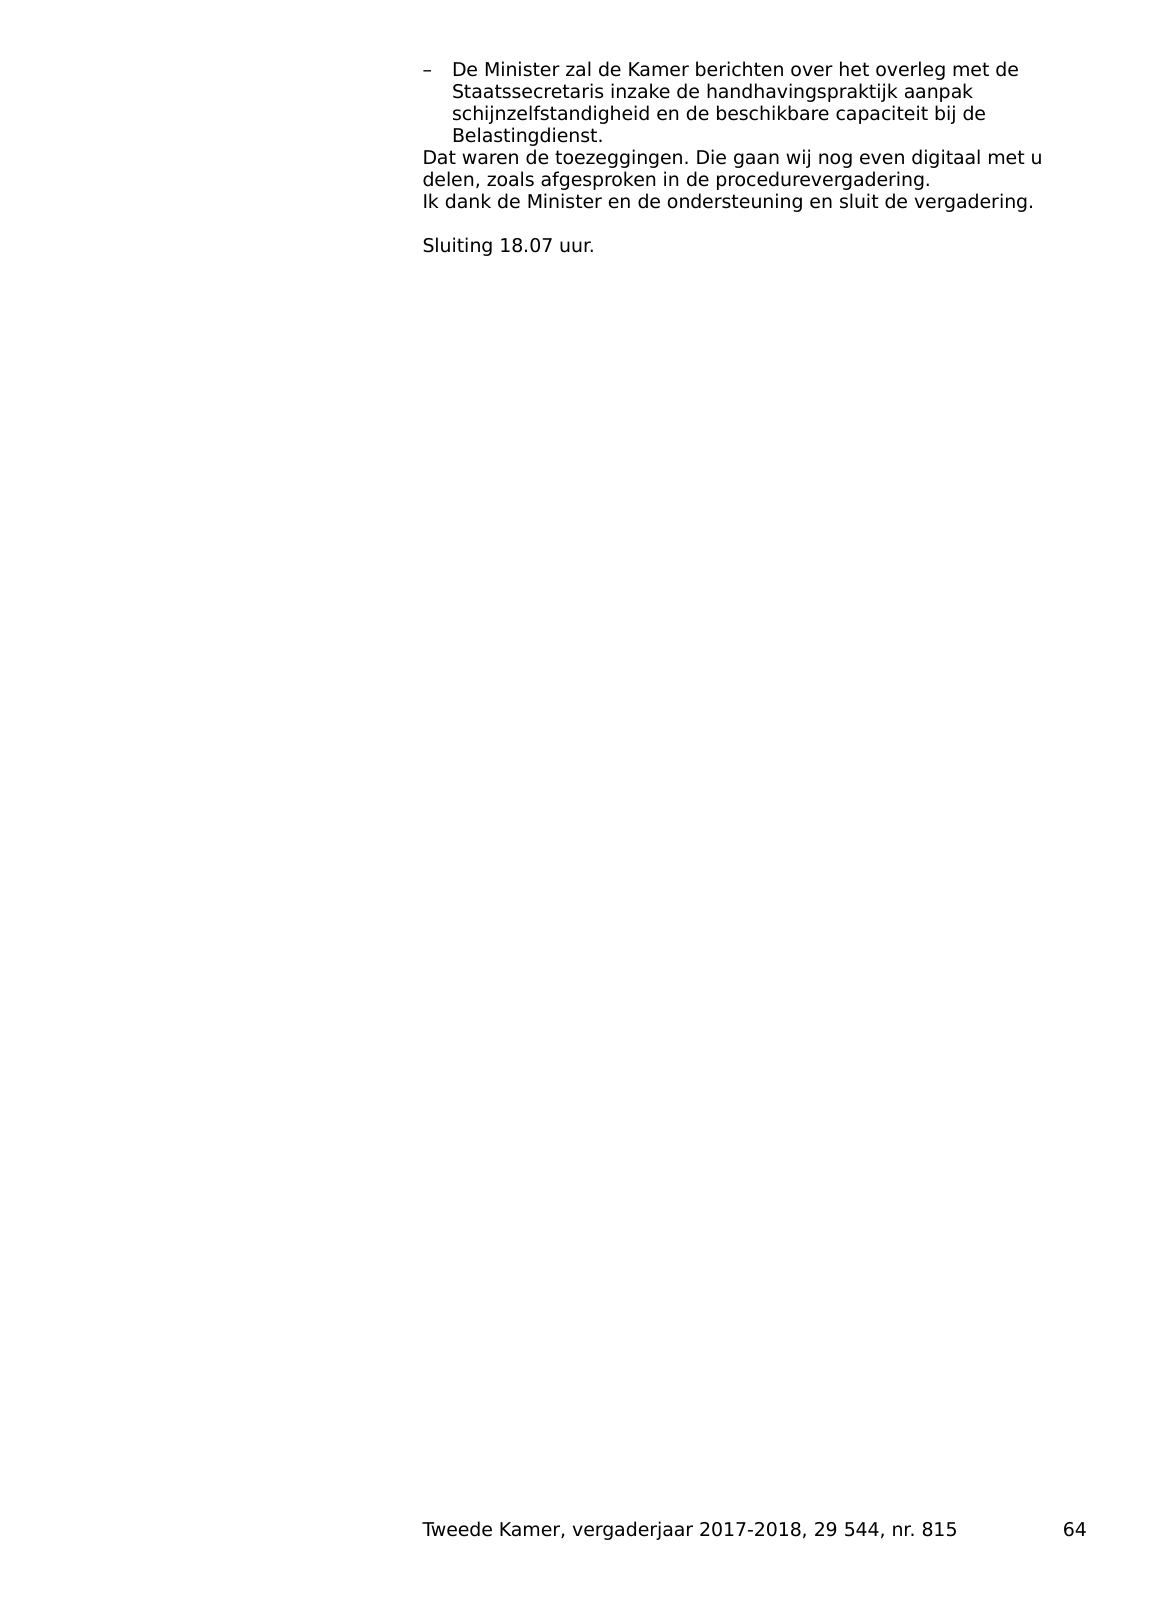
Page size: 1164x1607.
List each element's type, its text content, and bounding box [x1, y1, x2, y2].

text Ik dank de Minister en de ondersteuning en sluit de vergadering. [422, 191, 1087, 213]
text Dat waren de toezeggingen. Die gaan wij nog even digitaal met u delen, zoals afgesproken in de procedurevergadering. [422, 147, 1087, 191]
text Sluiting 18.07 uur. [422, 235, 1087, 257]
text – De Minister zal de Kamer berichten over het overleg met de Staatssecretaris inzake de handhavingspraktijk aanpak schijnzelfstandigheid en de beschikbare capaciteit bij de Belastingdienst. [422, 59, 1087, 147]
